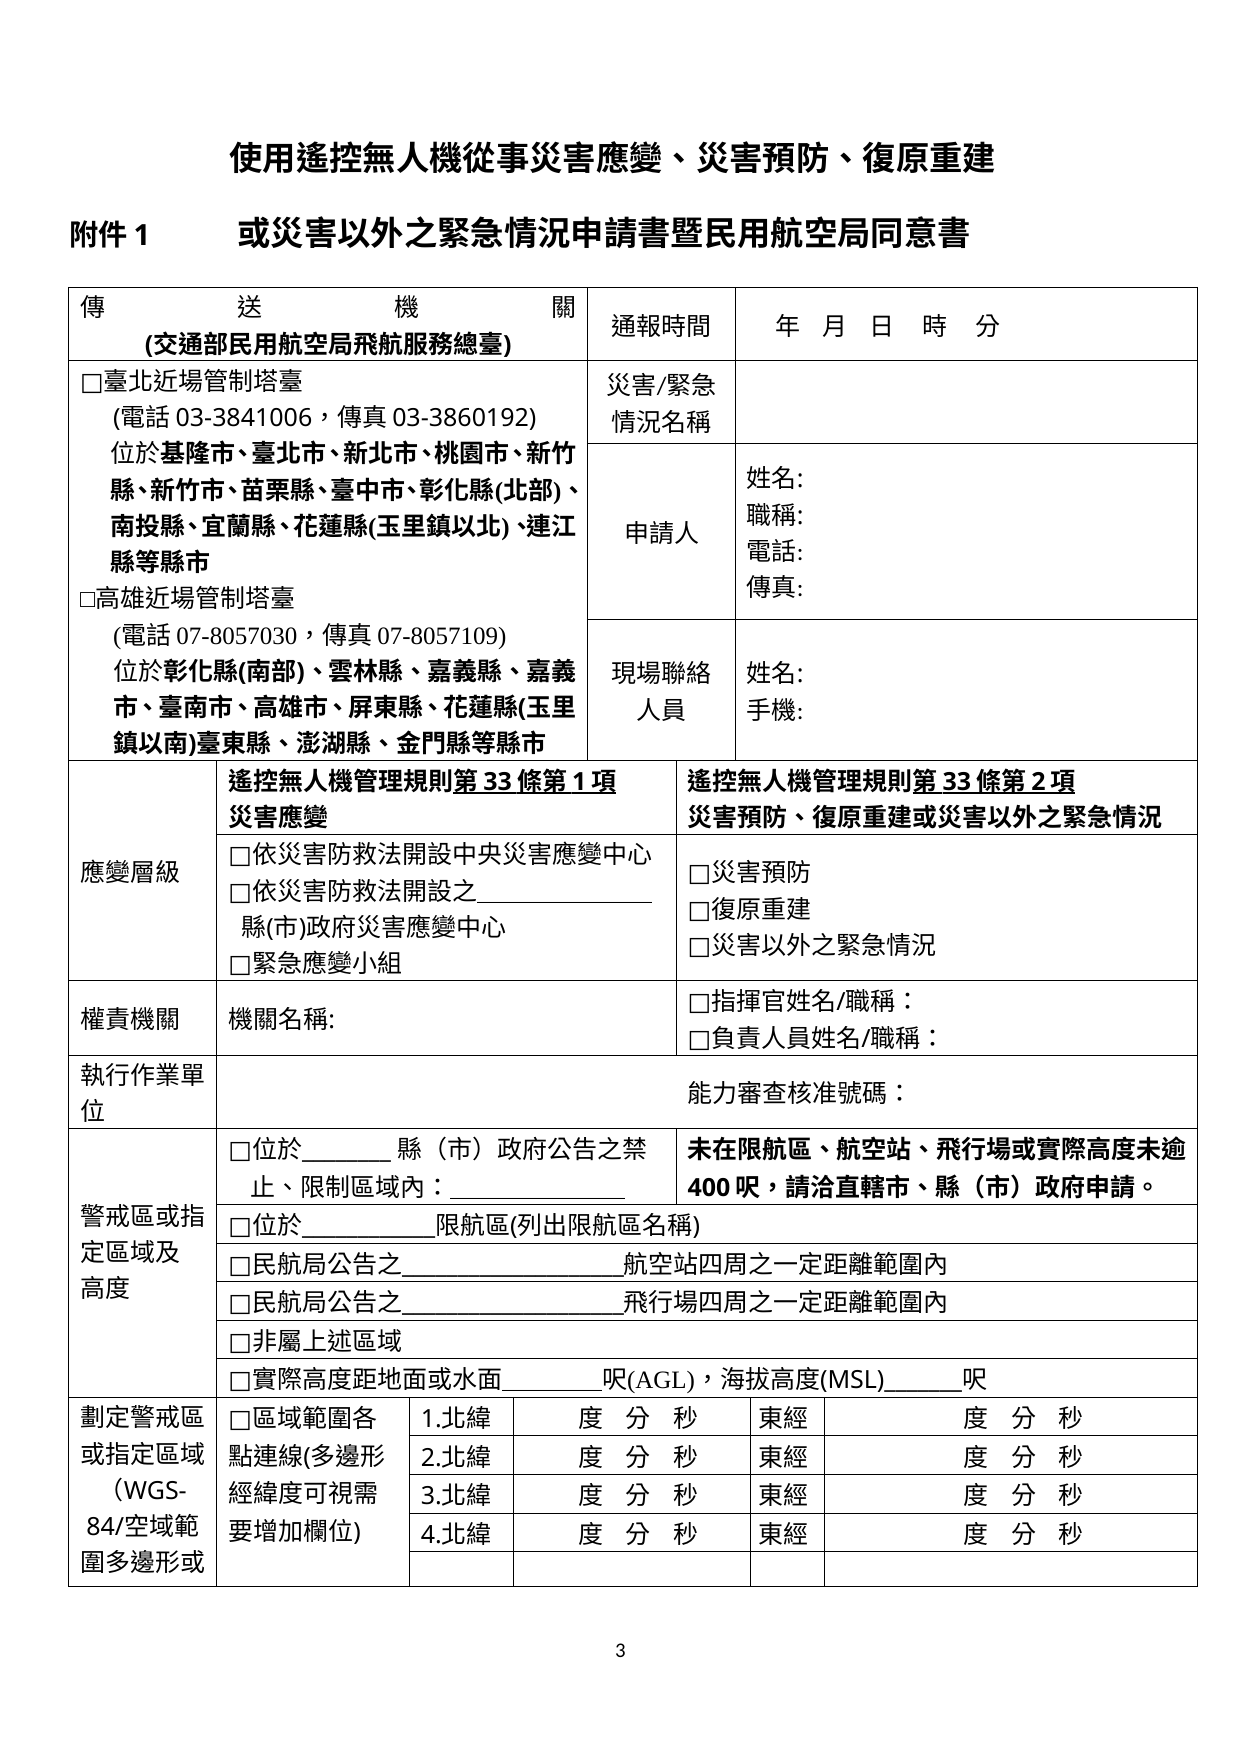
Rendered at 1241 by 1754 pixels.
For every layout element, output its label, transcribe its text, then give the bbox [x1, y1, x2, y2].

table_cell 應變層級 [69, 761, 216, 980]
table_cell 2.北緯 [410, 1436, 513, 1474]
table_cell 遙控無人機管理規則第33條第1項 災害應變 [217, 761, 676, 834]
table_cell □災害預防 □復原重建 □災害以外之緊急情況 [677, 835, 1197, 980]
table_cell 能力審查核准號碼： [676, 1056, 1197, 1128]
table_cell 度 分 秒 [825, 1398, 1197, 1435]
table_cell [514, 1552, 750, 1586]
table_cell 警戒區或指定區域及 高度 [69, 1129, 216, 1397]
table_cell 姓名: 職稱: 電話: 傳真: [736, 444, 1197, 619]
table_cell 東經 [751, 1475, 824, 1512]
table_cell 東經 [751, 1514, 824, 1551]
table_cell 執行作業單位 [69, 1056, 216, 1128]
table_cell 機關名稱: [217, 981, 676, 1054]
table_cell 度 分 秒 [514, 1514, 750, 1551]
table_cell 度 分 秒 [514, 1436, 750, 1474]
table_cell □位於________ 縣（市）政府公告之禁止、限制區域內：＿＿＿＿＿＿＿ [217, 1129, 676, 1204]
table_cell 4.北緯 [410, 1514, 513, 1551]
table_header 通報時間 [588, 288, 735, 360]
table_cell [410, 1552, 513, 1586]
table_cell [736, 361, 1197, 443]
table_cell □民航局公告之____________________飛行場四周之一定距離範圍內 [217, 1282, 1197, 1320]
table_cell [217, 1056, 676, 1128]
table_cell □依災害防救法開設中央災害應變中心 □依災害防救法開設之＿＿＿＿＿＿＿ 縣(市)政府災害應變中心 □緊急應變小組 [217, 835, 676, 980]
table_header 年 月 日 時 分 [736, 288, 1197, 360]
table_cell 度 分 秒 [514, 1398, 750, 1435]
table_cell 1.北緯 [410, 1398, 513, 1435]
table_cell 申請人 [588, 444, 735, 619]
table_cell □實際高度距地面或水面＿＿＿＿呎(AGL)，海拔高度(MSL)_______呎 [217, 1359, 1197, 1397]
table_cell 劃定警戒區或指定區域（WGS-84/空域範圍多邊形或 [69, 1398, 216, 1586]
table_cell 度 分 秒 [825, 1436, 1197, 1474]
table_cell 姓名: 手機: [736, 620, 1197, 760]
table_cell □位於____________限航區(列出限航區名稱) [217, 1205, 1197, 1243]
table_cell □非屬上述區域 [217, 1321, 1197, 1358]
table_cell 現場聯絡 人員 [588, 620, 735, 760]
table_header 傳送機關 (交通部民用航空局飛航服務總臺) [69, 288, 587, 360]
table_cell □區域範圍各點連線(多邊形經緯度可視需要增加欄位) [217, 1398, 409, 1586]
table_cell 未在限航區、航空站、飛行場或實際高度未逾400呎，請洽直轄市、縣（市）政府申請。 [677, 1129, 1197, 1204]
table_cell 東經 [751, 1398, 824, 1435]
table_cell 度 分 秒 [514, 1475, 750, 1512]
table_cell [751, 1552, 824, 1586]
table_cell 東經 [751, 1436, 824, 1474]
table_cell 3.北緯 [410, 1475, 513, 1512]
table_cell 災害/緊急情況名稱 [588, 361, 735, 443]
table_cell [825, 1552, 1197, 1586]
table_cell □民航局公告之____________________航空站四周之一定距離範圍內 [217, 1244, 1197, 1281]
table_cell 度 分 秒 [825, 1514, 1197, 1551]
table_cell □指揮官姓名/職稱： □負責人員姓名/職稱： [677, 981, 1197, 1054]
table_cell □臺北近場管制塔臺 (電話03-3841006，傳真03-3860192) 位於基隆市、臺北市、新北市、桃園市、新竹縣、新竹市、苗栗縣、臺中市、彰化縣(北部)、南投縣、宜蘭縣、花蓮縣(玉里鎮以北)、連江縣等縣市 □高雄近場管制塔臺 (電話07-8057030，傳真07-8057109) 位於彰化縣(南部)、雲林縣、嘉義縣、嘉義市、臺南市、高雄市、屏東縣、花蓮縣(玉里鎮以南)臺東縣、澎湖縣、金門縣等縣市 [69, 361, 587, 760]
table_cell 遙控無人機管理規則第33條第2項 災害預防、復原重建或災害以外之緊急情況 [677, 761, 1197, 834]
table_cell 度 分 秒 [825, 1475, 1197, 1512]
text 使用遙控無人機從事災害應變、災害預防、復原重建 [172, 118, 1053, 193]
table_cell 權責機關 [69, 981, 216, 1054]
text 附件1 或災害以外之緊急情況申請書暨民用航空局同意書 [69, 193, 1044, 268]
